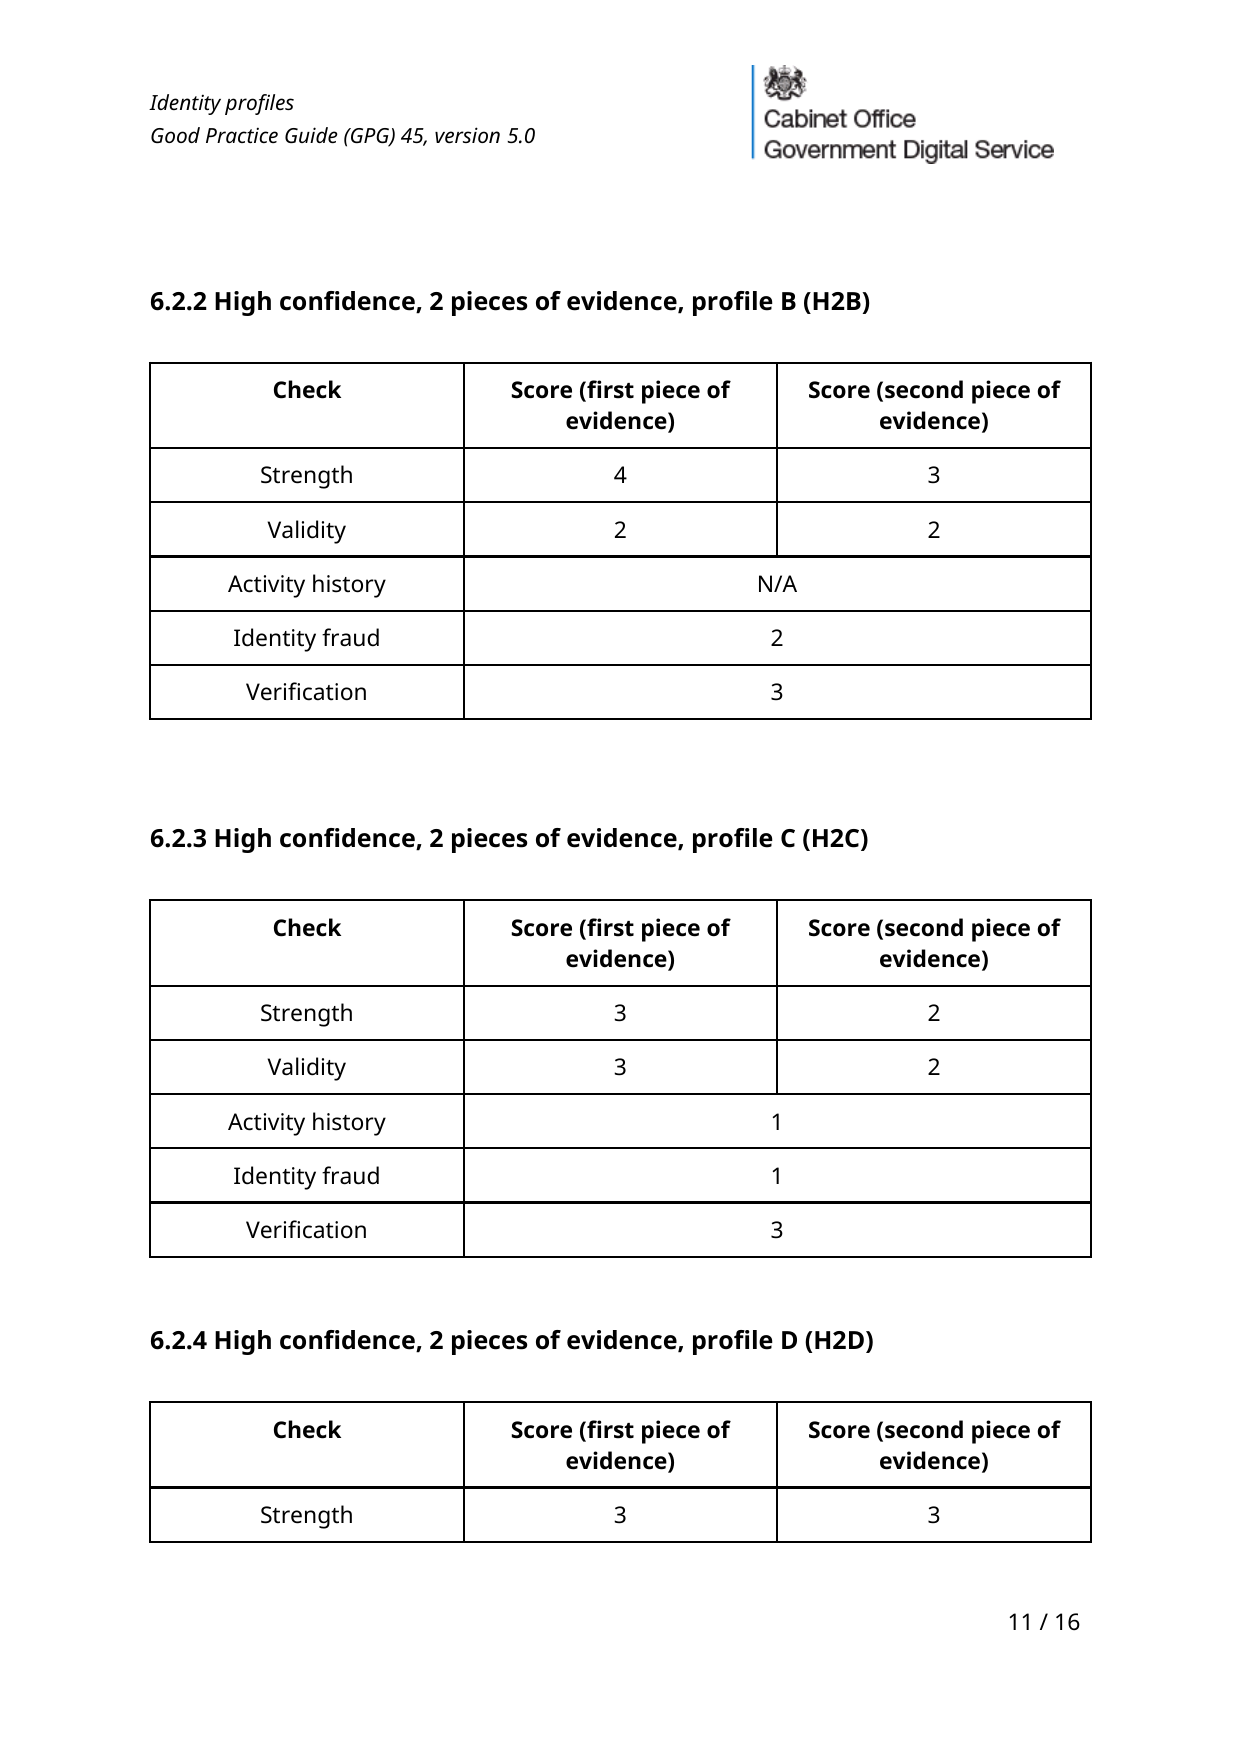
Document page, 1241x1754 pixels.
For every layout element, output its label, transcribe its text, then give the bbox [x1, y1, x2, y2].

table_cell Activity history [151, 558, 463, 609]
table_cell Validity [151, 503, 463, 555]
table_cell 2 [778, 1041, 1090, 1093]
table_cell 4 [465, 449, 776, 501]
table_cell Strength [151, 987, 463, 1039]
subtitle 6.2.4 High confidence, 2 pieces of evidence, profile D (H2D) [150, 1323, 1090, 1357]
table_cell 1 [465, 1095, 1090, 1147]
table_cell Validity [151, 1041, 463, 1093]
subtitle 6.2.2 High confidence, 2 pieces of evidence, profile B (H2B) [150, 283, 1090, 317]
table_cell Identity fraud [151, 1149, 463, 1201]
table_cell 1 [465, 1149, 1090, 1201]
table_cell 3 [465, 1489, 776, 1541]
table_cell 3 [465, 666, 1090, 718]
table_header Score (second piece of evidence) [778, 364, 1090, 447]
table_header Score (first piece of evidence) [465, 364, 776, 447]
table_cell 2 [778, 503, 1090, 555]
table_cell 2 [778, 987, 1090, 1039]
table_header Check [151, 364, 463, 447]
table_cell Verification [151, 666, 463, 718]
table_cell 2 [465, 503, 776, 555]
table_cell Strength [151, 449, 463, 501]
table_cell 2 [465, 612, 1090, 664]
table_cell 3 [778, 449, 1090, 501]
table_header Score (second piece of evidence) [778, 901, 1090, 985]
table_header Score (second piece of evidence) [778, 1403, 1090, 1486]
table_cell Strength [151, 1489, 463, 1541]
subtitle 6.2.3 High confidence, 2 pieces of evidence, profile C (H2C) [150, 821, 1090, 855]
table_cell 3 [465, 987, 776, 1039]
table_cell Activity history [151, 1095, 463, 1147]
table_header Check [151, 901, 463, 985]
table_cell Verification [151, 1204, 463, 1256]
table_header Score (first piece of evidence) [465, 1403, 776, 1486]
table_cell 3 [465, 1204, 1090, 1256]
table_cell N/A [465, 558, 1090, 609]
table_cell Identity fraud [151, 612, 463, 664]
picture [751, 65, 1054, 164]
table_cell 3 [465, 1041, 776, 1093]
table_cell 3 [778, 1489, 1090, 1541]
table_header Check [151, 1403, 463, 1486]
table_header Score (first piece of evidence) [465, 901, 776, 985]
